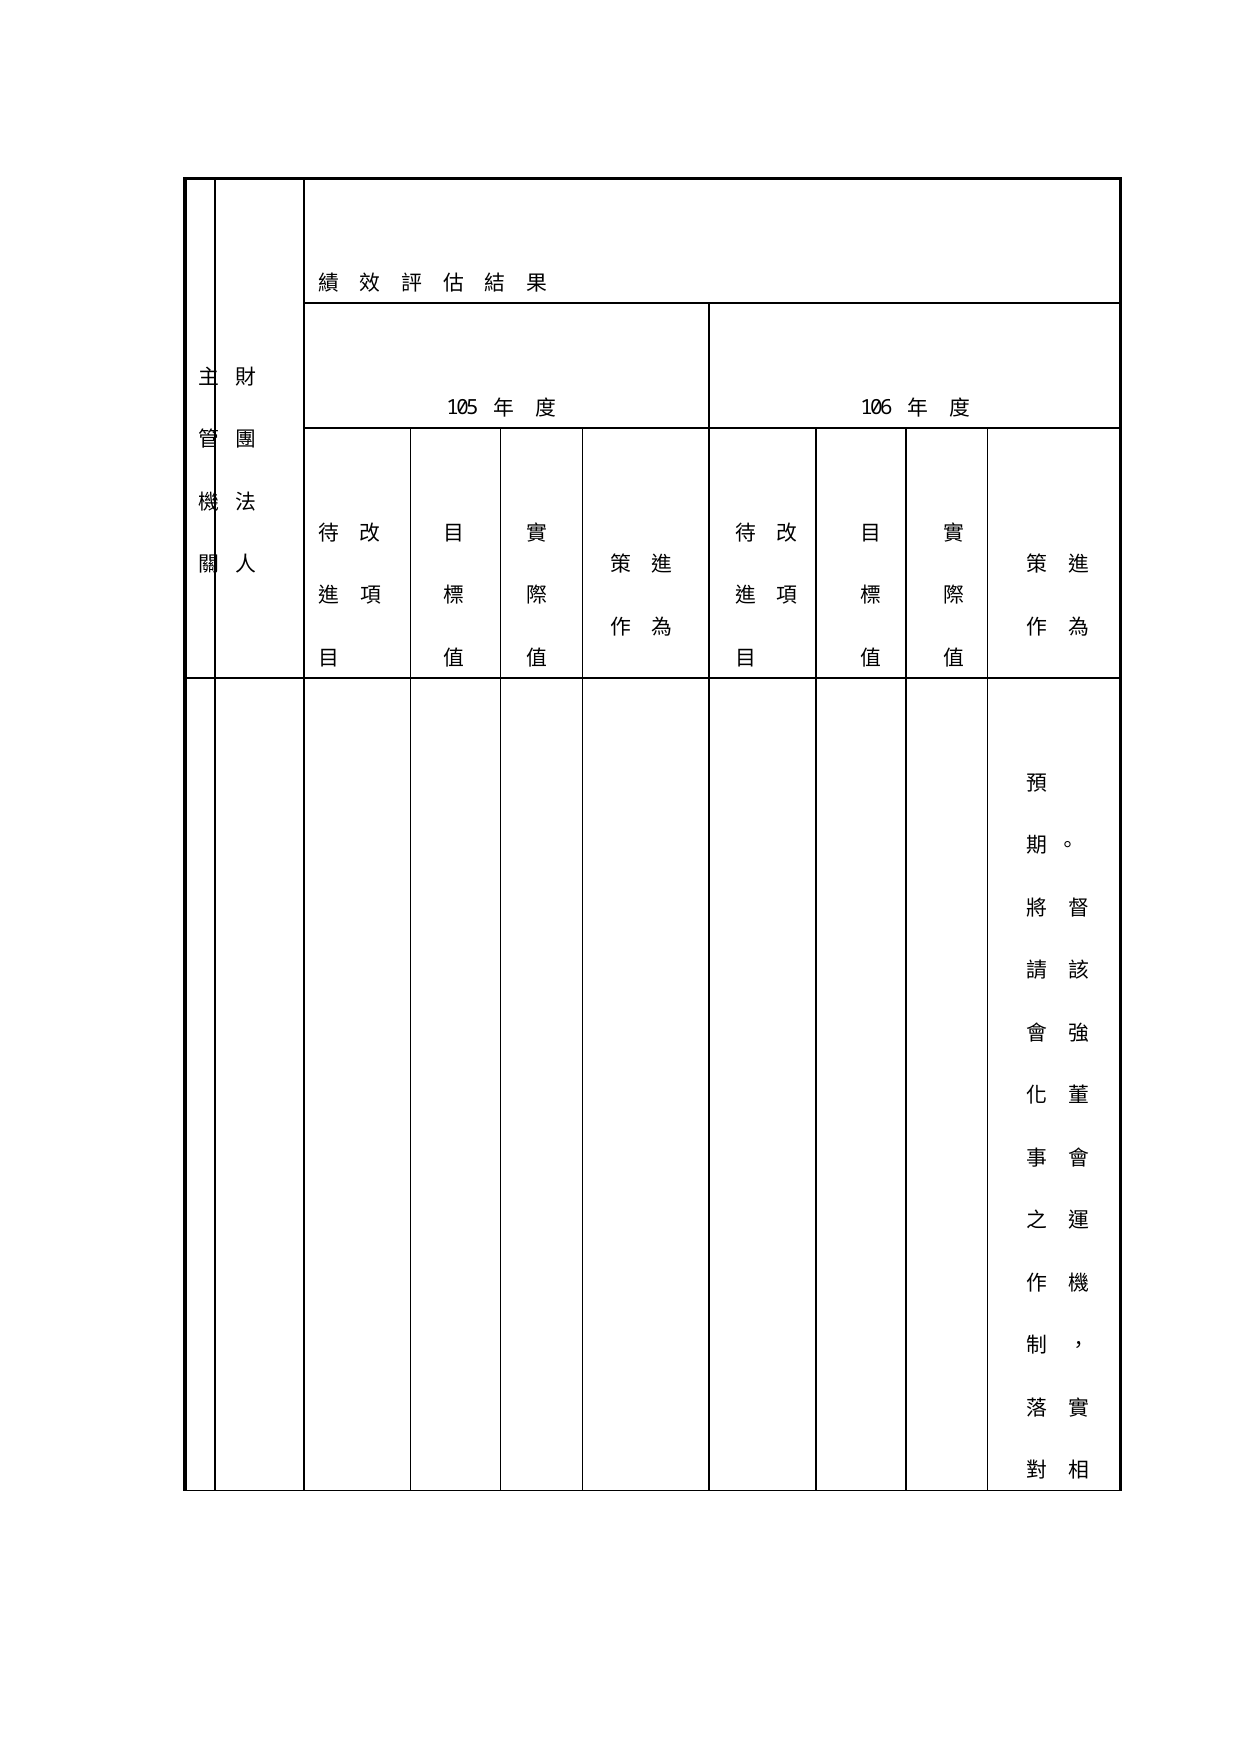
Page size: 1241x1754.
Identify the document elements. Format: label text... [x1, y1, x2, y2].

table_cell [907, 679, 987, 1490]
table_cell 目標值 [411, 429, 500, 677]
table_cell 策進作為 [988, 429, 1119, 677]
table_header 財團法人 [216, 180, 303, 677]
table_cell 實際值 [907, 429, 987, 677]
table_header 主管機關 [187, 180, 214, 677]
table_cell [817, 679, 905, 1490]
table_cell [305, 679, 410, 1490]
table_cell [583, 679, 708, 1490]
table_cell 中華航空事業發展基金會 [216, 679, 303, 1490]
table_cell [710, 679, 815, 1490]
table_cell [411, 679, 500, 1490]
table_cell 目標值 [817, 429, 905, 677]
table_header 績效評估結果 [305, 180, 1119, 302]
table_cell 策進作為 [583, 429, 708, 677]
table_cell 預期。將督請該會強化董事會之運作機制，落實對相 [988, 679, 1119, 1490]
table_cell 待改進項目 [710, 429, 815, 677]
table_cell 交通部 [187, 679, 214, 1490]
table_cell 105年度 [305, 304, 708, 427]
table_cell 待改進項目 [305, 429, 410, 677]
table_cell 實際值 [501, 429, 582, 677]
table_cell 106年度 [710, 304, 1119, 427]
table_cell [501, 679, 582, 1490]
